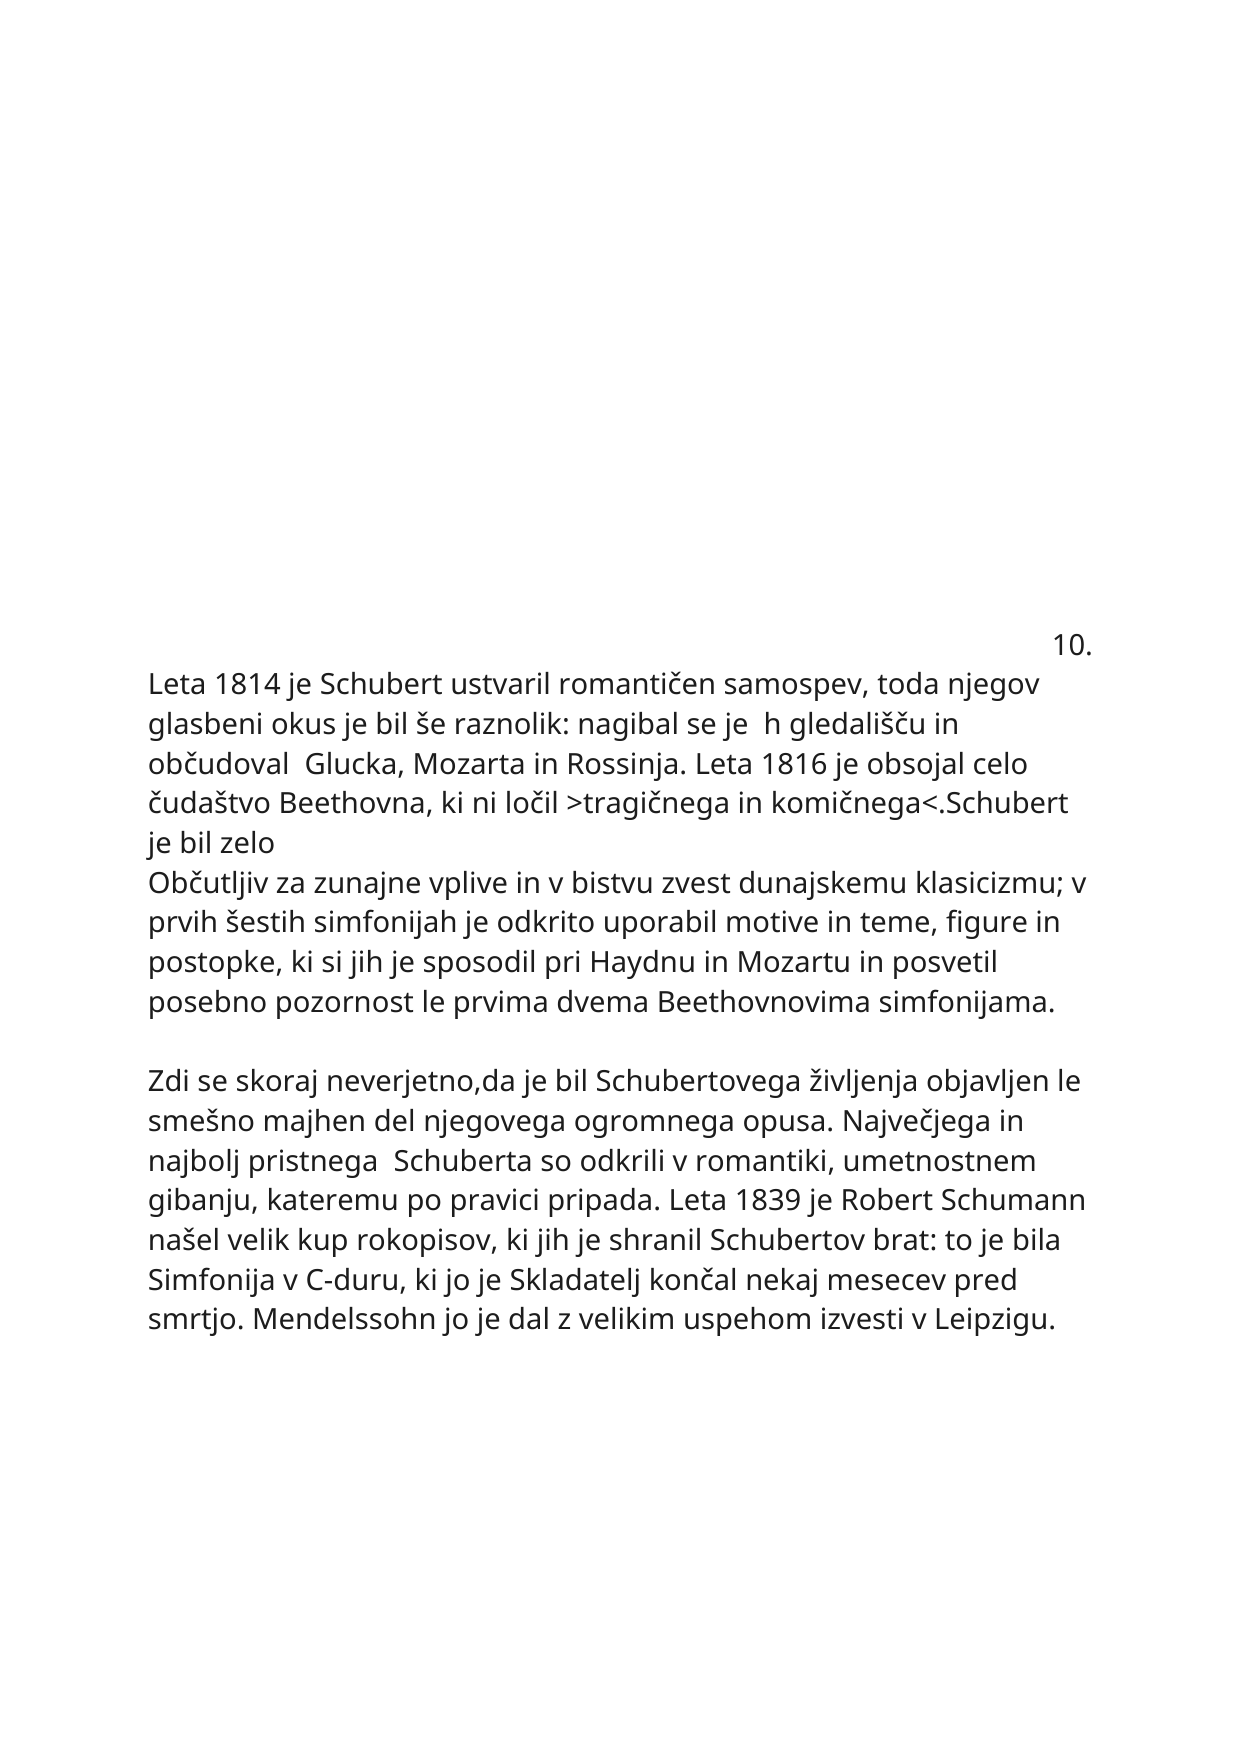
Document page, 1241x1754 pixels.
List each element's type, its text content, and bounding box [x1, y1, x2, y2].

text Občutljiv za zunajne vplive in v bistvu zvest dunajskemu klasicizmu; v prvih šestih simfonijah je odkrito uporabil motive in teme, figure in postopke, ki si jih je sposodil pri Haydnu in Mozartu in posvetil posebno pozornost le prvima dvema Beethovnovima simfonijama. [148, 862, 1093, 1021]
text Leta 1814 je Schubert ustvaril romantičen samospev, toda njegov glasbeni okus je bil še raznolik: nagibal se je h gledališču in občudoval Glucka, Mozarta in Rossinja. Leta 1816 je obsojal celo čudaštvo Beethovna, ki ni ločil >tragičnega in komičnega<.Schubert je bil zelo [148, 663, 1093, 862]
text Zdi se skoraj neverjetno,da je bil Schubertovega življenja objavljen le smešno majhen del njegovega ogromnega opusa. Največjega in najbolj pristnega Schuberta so odkrili v romantiki, umetnostnem gibanju, kateremu po pravici pripada. Leta 1839 je Robert Schumann našel velik kup rokopisov, ki jih je shranil Schubertov brat: to je bila Simfonija v C-duru, ki jo je Skladatelj končal nekaj mesecev pred smrtjo. Mendelssohn jo je dal z velikim uspehom izvesti v Leipzigu. [148, 1060, 1093, 1338]
text 10. [148, 624, 1093, 663]
